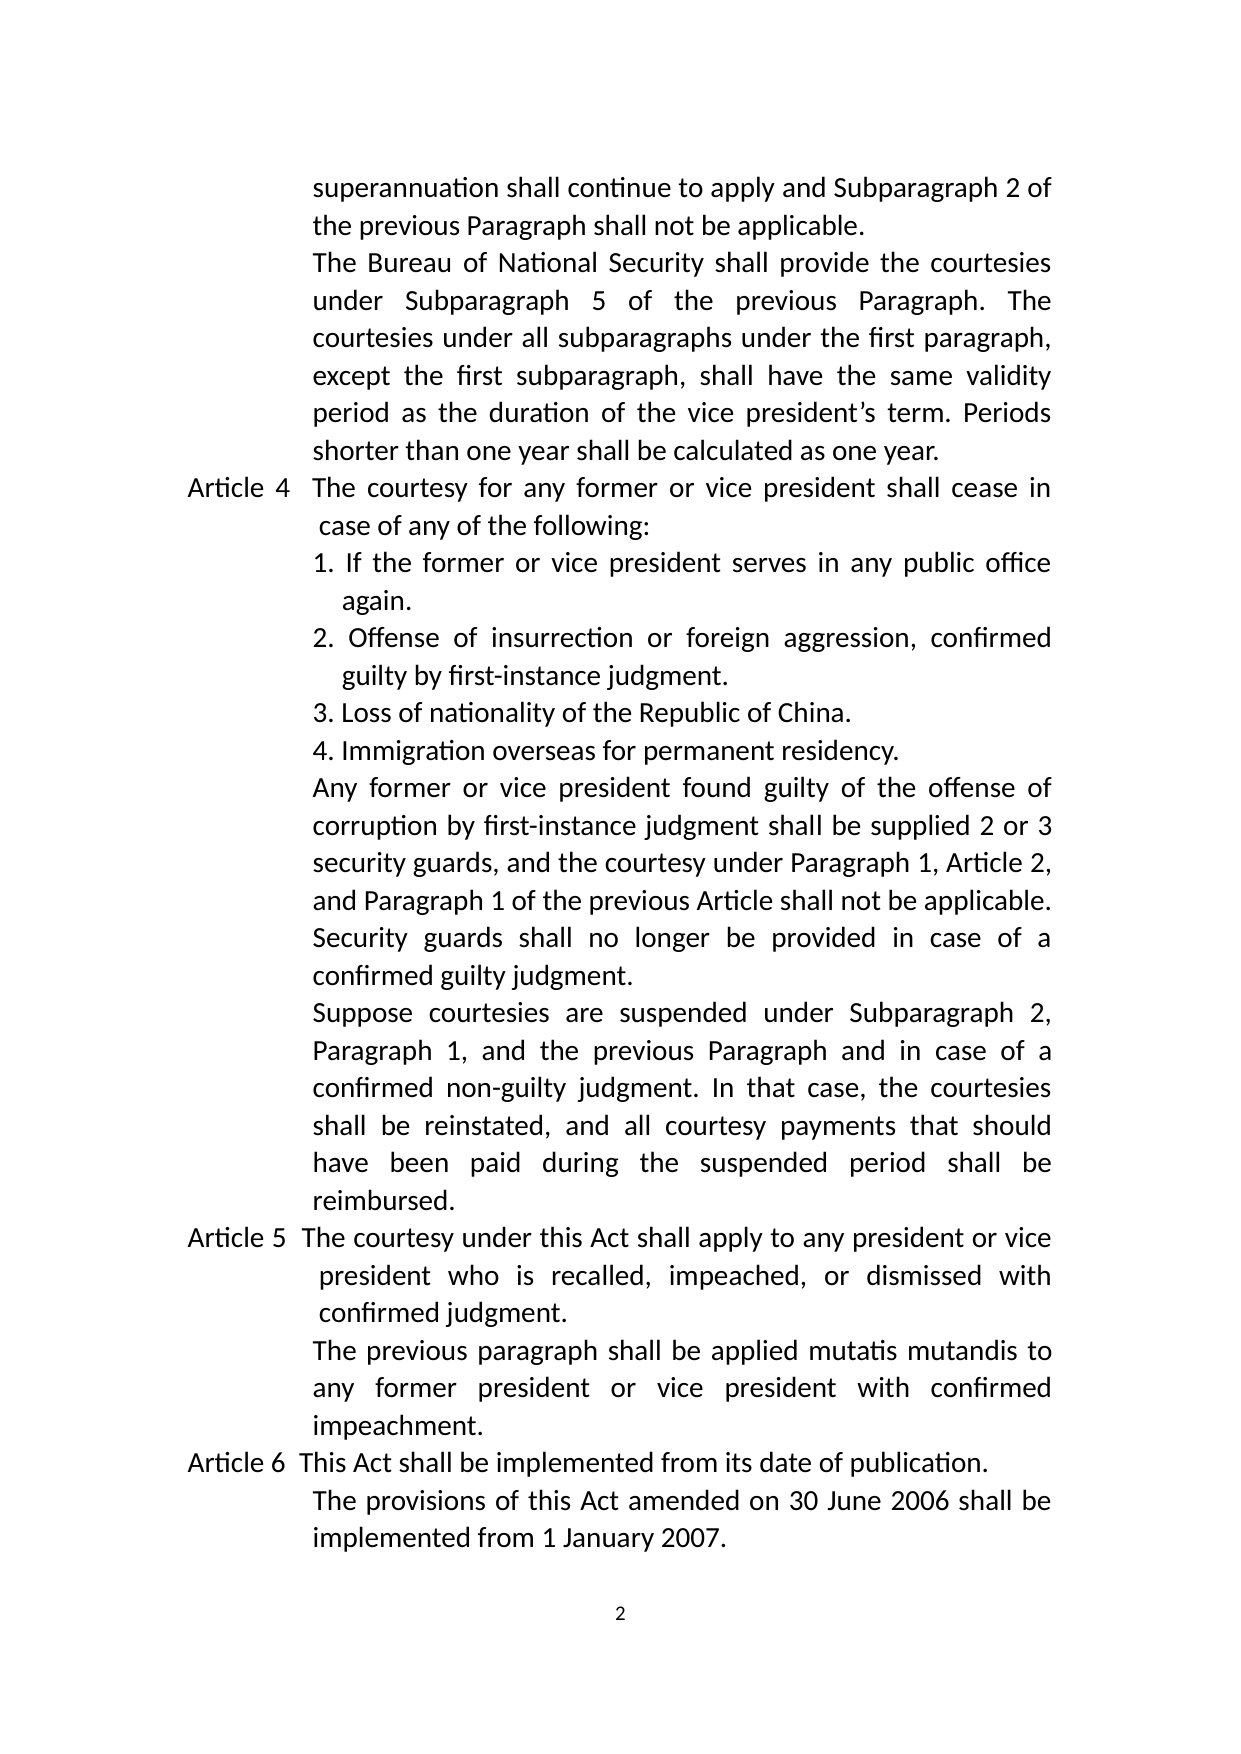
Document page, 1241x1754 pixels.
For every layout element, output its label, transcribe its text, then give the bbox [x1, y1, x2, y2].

text 2. Offense of insurrection or foreign aggression, confirmed guilty by first-instance judgment. [312, 612, 1053, 687]
text The Bureau of National Security shall provide the courtesies under Subparagraph 5 of the previous Paragraph. The courtesies under all subparagraphs under the first paragraph, except the first subparagraph, shall have the same validity period as the duration of the vice president’s term. Periods shorter than one year shall be calculated as one year. [312, 237, 1053, 462]
text Suppose courtesies are suspended under Subparagraph 2, Paragraph 1, and the previous Paragraph and in case of a confirmed non-guilty judgment. In that case, the courtesies shall be reinstated, and all courtesy payments that should have been paid during the suspended period shall be reimbursed. [312, 987, 1053, 1212]
text The provisions of this Act amended on 30 June 2006 shall be implemented from 1 January 2007. [312, 1475, 1053, 1550]
text Article 6 This Act shall be implemented from its date of publication. [187, 1437, 1053, 1475]
text 4. Immigration overseas for permanent residency. [312, 725, 1053, 762]
text The previous paragraph shall be applied mutatis mutandis to any former president or vice president with confirmed impeachment. [312, 1325, 1053, 1437]
text 3. Loss of nationality of the Republic of China. [312, 687, 1053, 725]
text Any former or vice president found guilty of the offense of corruption by first-instance judgment shall be supplied 2 or 3 security guards, and the courtesy under Paragraph 1, Article 2, and Paragraph 1 of the previous Article shall not be applicable. Security guards shall no longer be provided in case of a confirmed guilty judgment. [312, 762, 1053, 987]
text Article 4 The courtesy for any former or vice president shall cease in case of any of the following: [187, 462, 1053, 537]
text Article 5 The courtesy under this Act shall apply to any president or vice president who is recalled, impeached, or dismissed with confirmed judgment. [187, 1212, 1053, 1325]
text 1. If the former or vice president serves in any public office again. [312, 537, 1053, 612]
text superannuation shall continue to apply and Subparagraph 2 of the previous Paragraph shall not be applicable. [312, 162, 1053, 237]
